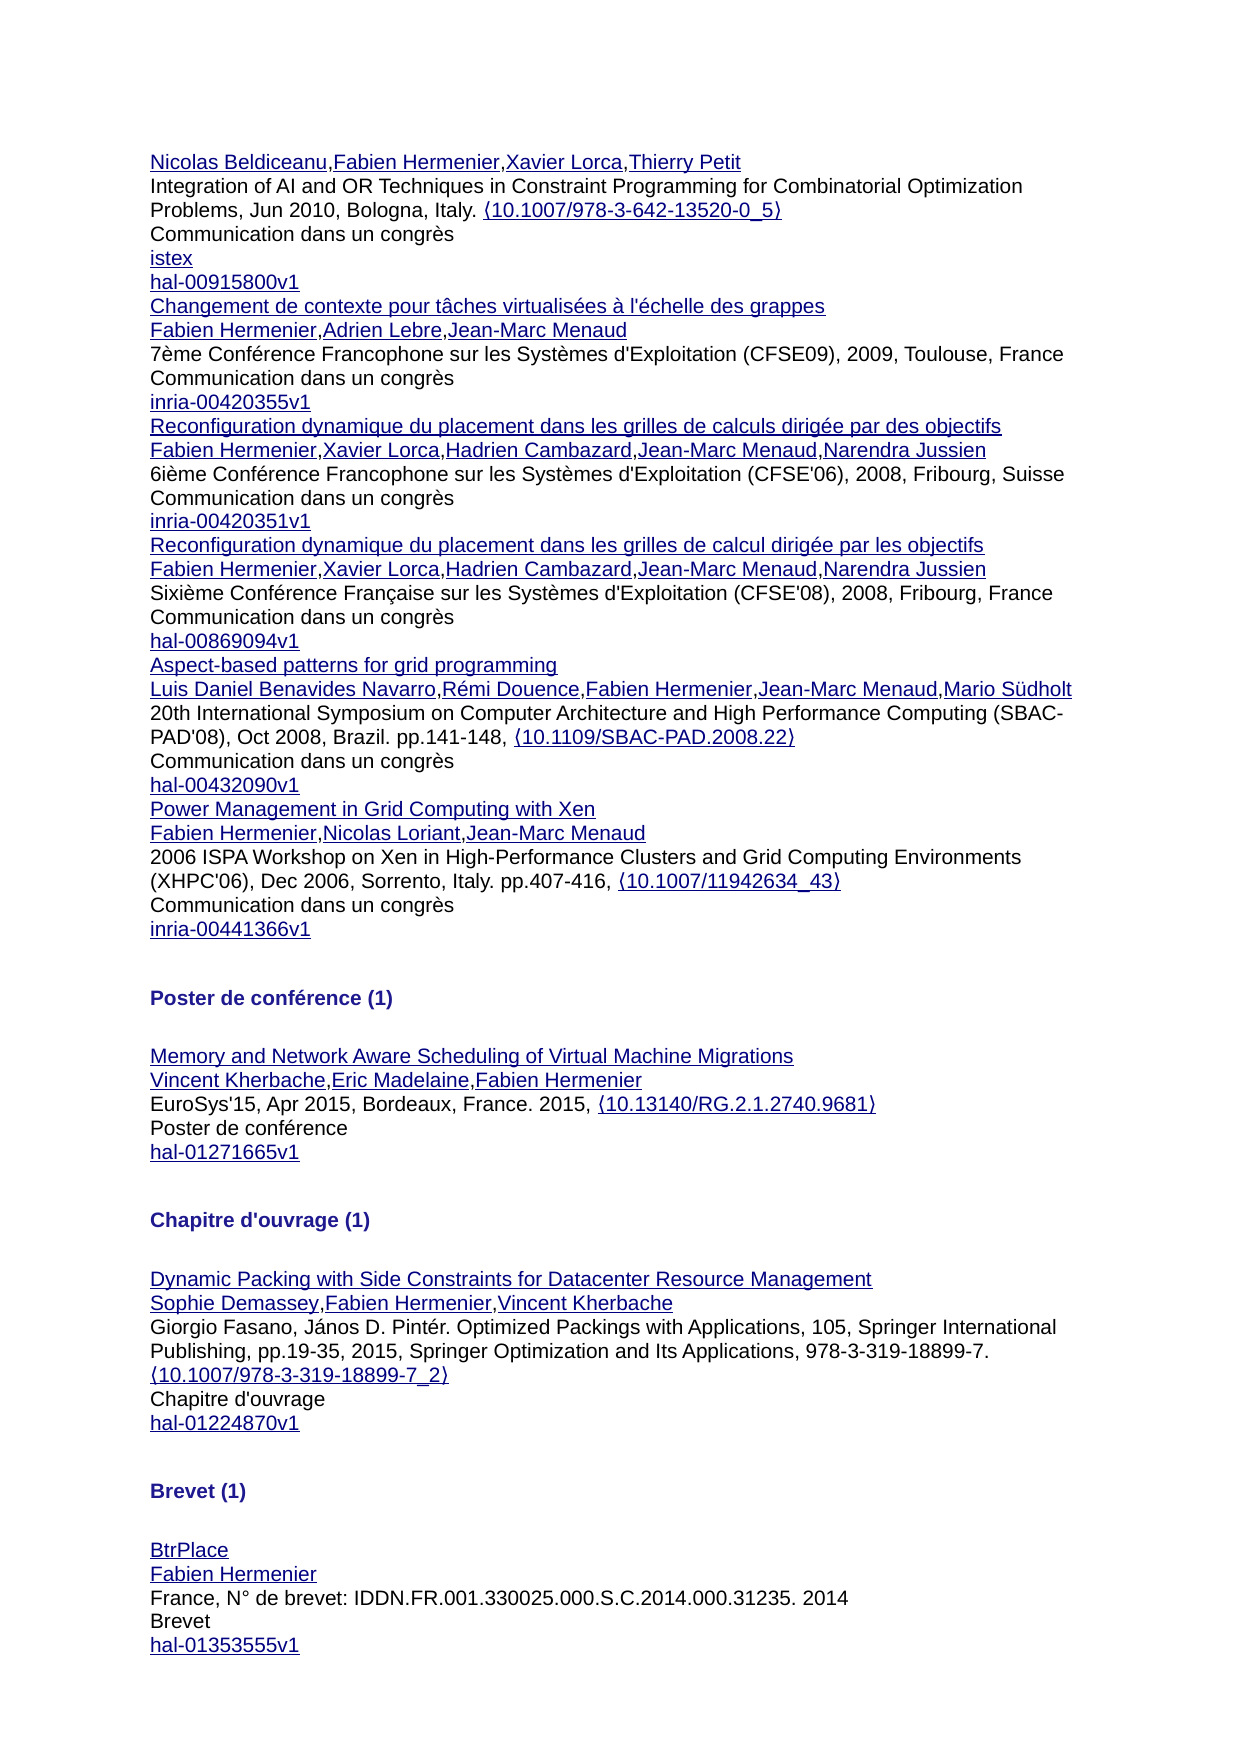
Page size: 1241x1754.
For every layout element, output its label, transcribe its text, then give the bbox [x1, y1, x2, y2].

table_cell Changement de contexte pour tâches virtualisées à l'échelle des grappes Fabien Hermenier,Adrien Lebre,Jean-Marc Menaud 7ème Conférence Francophone sur les Systèmes d'Exploitation (CFSE09), 2009, Toulouse, France Communication dans un congrès inria-00420355v1 [150, 294, 1090, 413]
table_header BtrPlace Fabien Hermenier France, N° de brevet: IDDN.FR.001.330025.000.S.C.2014.000.31235. 2014 Brevet hal-01353555v1 [150, 1538, 1090, 1657]
subtitle Brevet (1) [150, 1479, 1090, 1503]
subtitle Poster de conférence (1) [150, 985, 1090, 1009]
table_cell Power Management in Grid Computing with Xen Fabien Hermenier,Nicolas Loriant,Jean-Marc Menaud 2006 ISPA Workshop on Xen in High-Performance Clusters and Grid Computing Environments (XHPC'06), Dec 2006, Sorrento, Italy. pp.407-416, ⟨10.1007/11942634_43⟩ Communication dans un congrès inria-00441366v1 [150, 797, 1090, 941]
table_cell Reconfiguration dynamique du placement dans les grilles de calculs dirigée par des objectifs Fabien Hermenier,Xavier Lorca,Hadrien Cambazard,Jean-Marc Menaud,Narendra Jussien 6ième Conférence Francophone sur les Systèmes d'Exploitation (CFSE'06), 2008, Fribourg, Suisse Communication dans un congrès inria-00420351v1 [150, 414, 1090, 533]
table_cell Nicolas Beldiceanu,Fabien Hermenier,Xavier Lorca,Thierry Petit Integration of AI and OR Techniques in Constraint Programming for Combinatorial Optimization Problems, Jun 2010, Bologna, Italy. ⟨10.1007/978-3-642-13520-0_5⟩ Communication dans un congrès istex hal-00915800v1 [150, 150, 1090, 294]
table_cell Aspect-based patterns for grid programming Luis Daniel Benavides Navarro,Rémi Douence,Fabien Hermenier,Jean-Marc Menaud,Mario Südholt 20th International Symposium on Computer Architecture and High Performance Computing (SBAC-PAD'08), Oct 2008, Brazil. pp.141-148, ⟨10.1109/SBAC-PAD.2008.22⟩ Communication dans un congrès hal-00432090v1 [150, 653, 1090, 797]
table_cell Reconfiguration dynamique du placement dans les grilles de calcul dirigée par les objectifs Fabien Hermenier,Xavier Lorca,Hadrien Cambazard,Jean-Marc Menaud,Narendra Jussien Sixième Conférence Française sur les Systèmes d'Exploitation (CFSE'08), 2008, Fribourg, France Communication dans un congrès hal-00869094v1 [150, 533, 1090, 653]
table_header Dynamic Packing with Side Constraints for Datacenter Resource Management Sophie Demassey,Fabien Hermenier,Vincent Kherbache Giorgio Fasano, János D. Pintér. Optimized Packings with Applications, 105, Springer International Publishing, pp.19-35, 2015, Springer Optimization and Its Applications, 978-3-319-18899-7. ⟨10.1007/978-3-319-18899-7_2⟩ Chapitre d'ouvrage hal-01224870v1 [150, 1267, 1090, 1434]
table_header Memory and Network Aware Scheduling of Virtual Machine Migrations Vincent Kherbache,Eric Madelaine,Fabien Hermenier EuroSys'15, Apr 2015, Bordeaux, France. 2015, ⟨10.13140/RG.2.1.2740.9681⟩ Poster de conférence hal-01271665v1 [150, 1044, 1090, 1163]
subtitle Chapitre d'ouvrage (1) [150, 1208, 1090, 1232]
